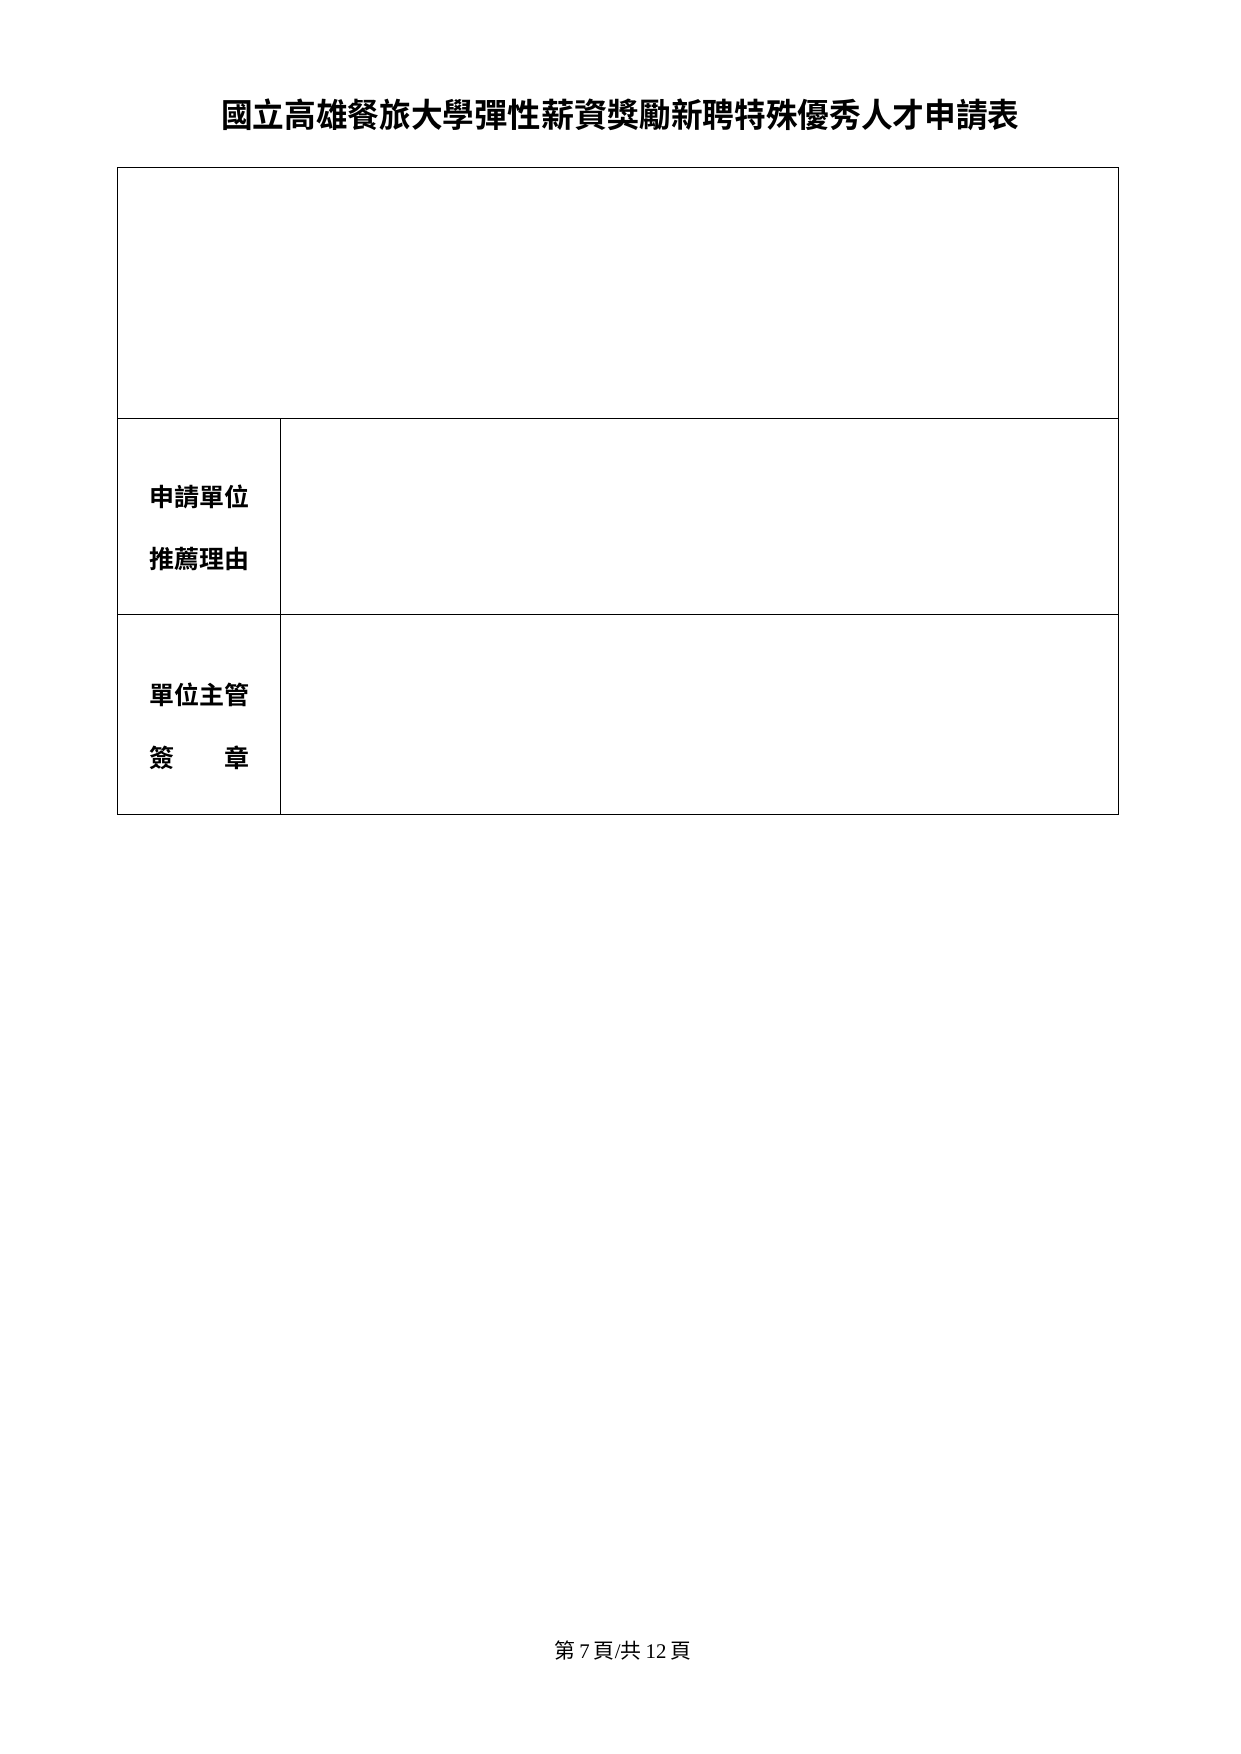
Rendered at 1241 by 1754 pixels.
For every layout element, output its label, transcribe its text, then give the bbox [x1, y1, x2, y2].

table_cell [281, 419, 1118, 614]
table_cell [281, 615, 1118, 814]
table_header [118, 168, 1118, 418]
table_cell 單位主管 簽 章 [118, 615, 280, 814]
table_cell 申請單位 推薦理由 [118, 419, 280, 614]
